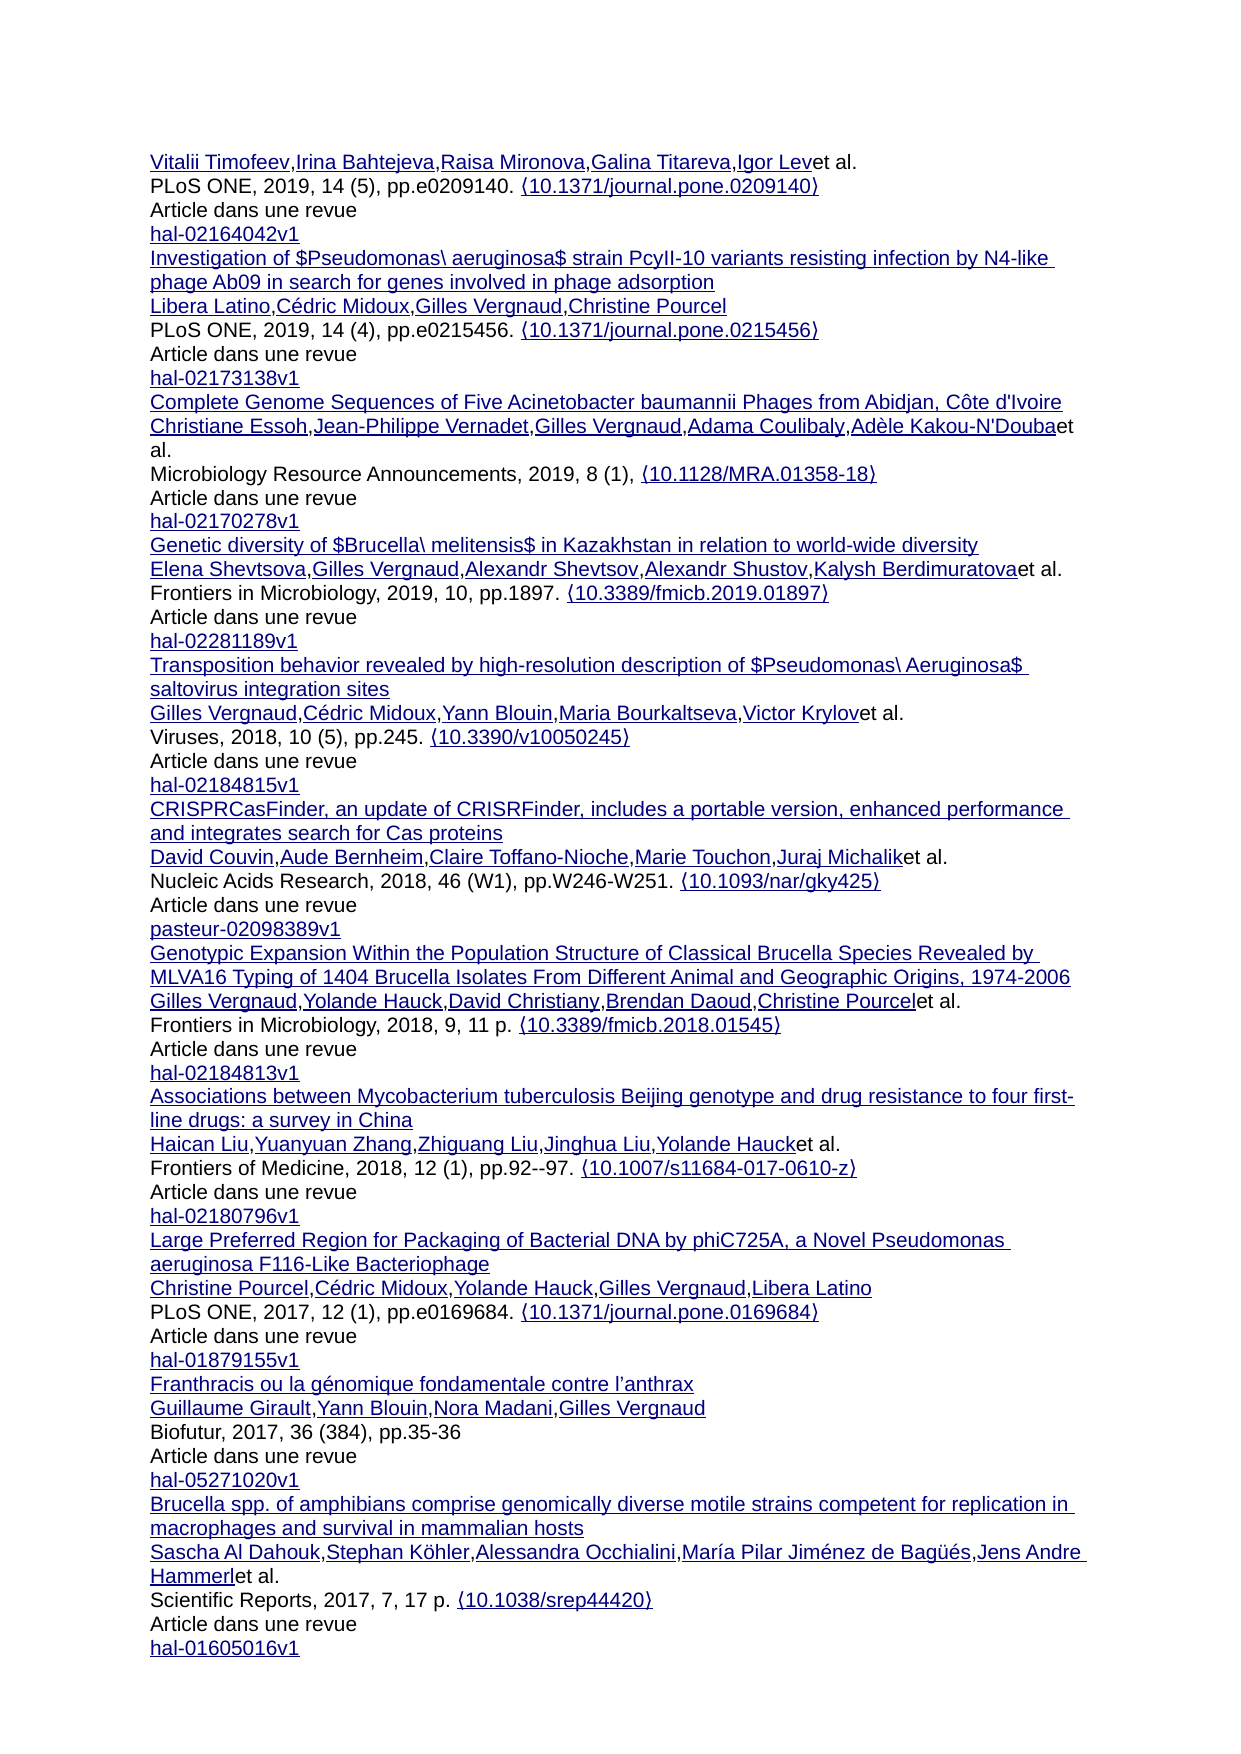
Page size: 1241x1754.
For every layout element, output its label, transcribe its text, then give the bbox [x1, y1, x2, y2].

table_cell Franthracis ou la génomique fondamentale contre l’anthrax Guillaume Girault,Yann Blouin,Nora Madani,Gilles Vergnaud Biofutur, 2017, 36 (384), pp.35-36 Article dans une revue hal-05271020v1 [150, 1372, 1090, 1492]
table_cell Brucella spp. of amphibians comprise genomically diverse motile strains competent for replication in macrophages and survival in mammalian hosts Sascha Al Dahouk,Stephan Köhler,Alessandra Occhialini,María Pilar Jiménez de Bagüés,Jens Andre Hammerlet al. Scientific Reports, 2017, 7, 17 p. ⟨10.1038/srep44420⟩ Article dans une revue hal-01605016v1 [150, 1492, 1090, 1659]
table_cell Genetic diversity of $Brucella\ melitensis$ in Kazakhstan in relation to world-wide diversity Elena Shevtsova,Gilles Vergnaud,Alexandr Shevtsov,Alexandr Shustov,Kalysh Berdimuratovaet al. Frontiers in Microbiology, 2019, 10, pp.1897. ⟨10.3389/fmicb.2019.01897⟩ Article dans une revue hal-02281189v1 [150, 533, 1090, 653]
table_cell Investigation of $Pseudomonas\ aeruginosa$ strain PcyII-10 variants resisting infection by N4-like phage Ab09 in search for genes involved in phage adsorption Libera Latino,Cédric Midoux,Gilles Vergnaud,Christine Pourcel PLoS ONE, 2019, 14 (4), pp.e0215456. ⟨10.1371/journal.pone.0215456⟩ Article dans une revue hal-02173138v1 [150, 246, 1090, 389]
table_cell Complete Genome Sequences of Five Acinetobacter baumannii Phages from Abidjan, Côte d'Ivoire Christiane Essoh,Jean-Philippe Vernadet,Gilles Vergnaud,Adama Coulibaly,Adèle Kakou-N'Doubaet al. Microbiology Resource Announcements, 2019, 8 (1), ⟨10.1128/MRA.01358-18⟩ Article dans une revue hal-02170278v1 [150, 390, 1090, 533]
table_cell CRISPRCasFinder, an update of CRISRFinder, includes a portable version, enhanced performance and integrates search for Cas proteins David Couvin,Aude Bernheim,Claire Toffano-Nioche,Marie Touchon,Juraj Michaliket al. Nucleic Acids Research, 2018, 46 (W1), pp.W246-W251. ⟨10.1093/nar/gky425⟩ Article dans une revue pasteur-02098389v1 [150, 797, 1090, 941]
table_cell Transposition behavior revealed by high-resolution description of $Pseudomonas\ Aeruginosa$ saltovirus integration sites Gilles Vergnaud,Cédric Midoux,Yann Blouin,Maria Bourkaltseva,Victor Krylovet al. Viruses, 2018, 10 (5), pp.245. ⟨10.3390/v10050245⟩ Article dans une revue hal-02184815v1 [150, 653, 1090, 797]
table_cell Associations between Mycobacterium tuberculosis Beijing genotype and drug resistance to four first-line drugs: a survey in China Haican Liu,Yuanyuan Zhang,Zhiguang Liu,Jinghua Liu,Yolande Haucket al. Frontiers of Medicine, 2018, 12 (1), pp.92--97. ⟨10.1007/s11684-017-0610-z⟩ Article dans une revue hal-02180796v1 [150, 1084, 1090, 1228]
table_cell Vitalii Timofeev,Irina Bahtejeva,Raisa Mironova,Galina Titareva,Igor Levet al. PLoS ONE, 2019, 14 (5), pp.e0209140. ⟨10.1371/journal.pone.0209140⟩ Article dans une revue hal-02164042v1 [150, 150, 1090, 246]
table_cell Large Preferred Region for Packaging of Bacterial DNA by phiC725A, a Novel Pseudomonas aeruginosa F116-Like Bacteriophage Christine Pourcel,Cédric Midoux,Yolande Hauck,Gilles Vergnaud,Libera Latino PLoS ONE, 2017, 12 (1), pp.e0169684. ⟨10.1371/journal.pone.0169684⟩ Article dans une revue hal-01879155v1 [150, 1228, 1090, 1372]
table_cell Genotypic Expansion Within the Population Structure of Classical Brucella Species Revealed by MLVA16 Typing of 1404 Brucella Isolates From Different Animal and Geographic Origins, 1974-2006 Gilles Vergnaud,Yolande Hauck,David Christiany,Brendan Daoud,Christine Pourcelet al. Frontiers in Microbiology, 2018, 9, 11 p. ⟨10.3389/fmicb.2018.01545⟩ Article dans une revue hal-02184813v1 [150, 941, 1090, 1084]
